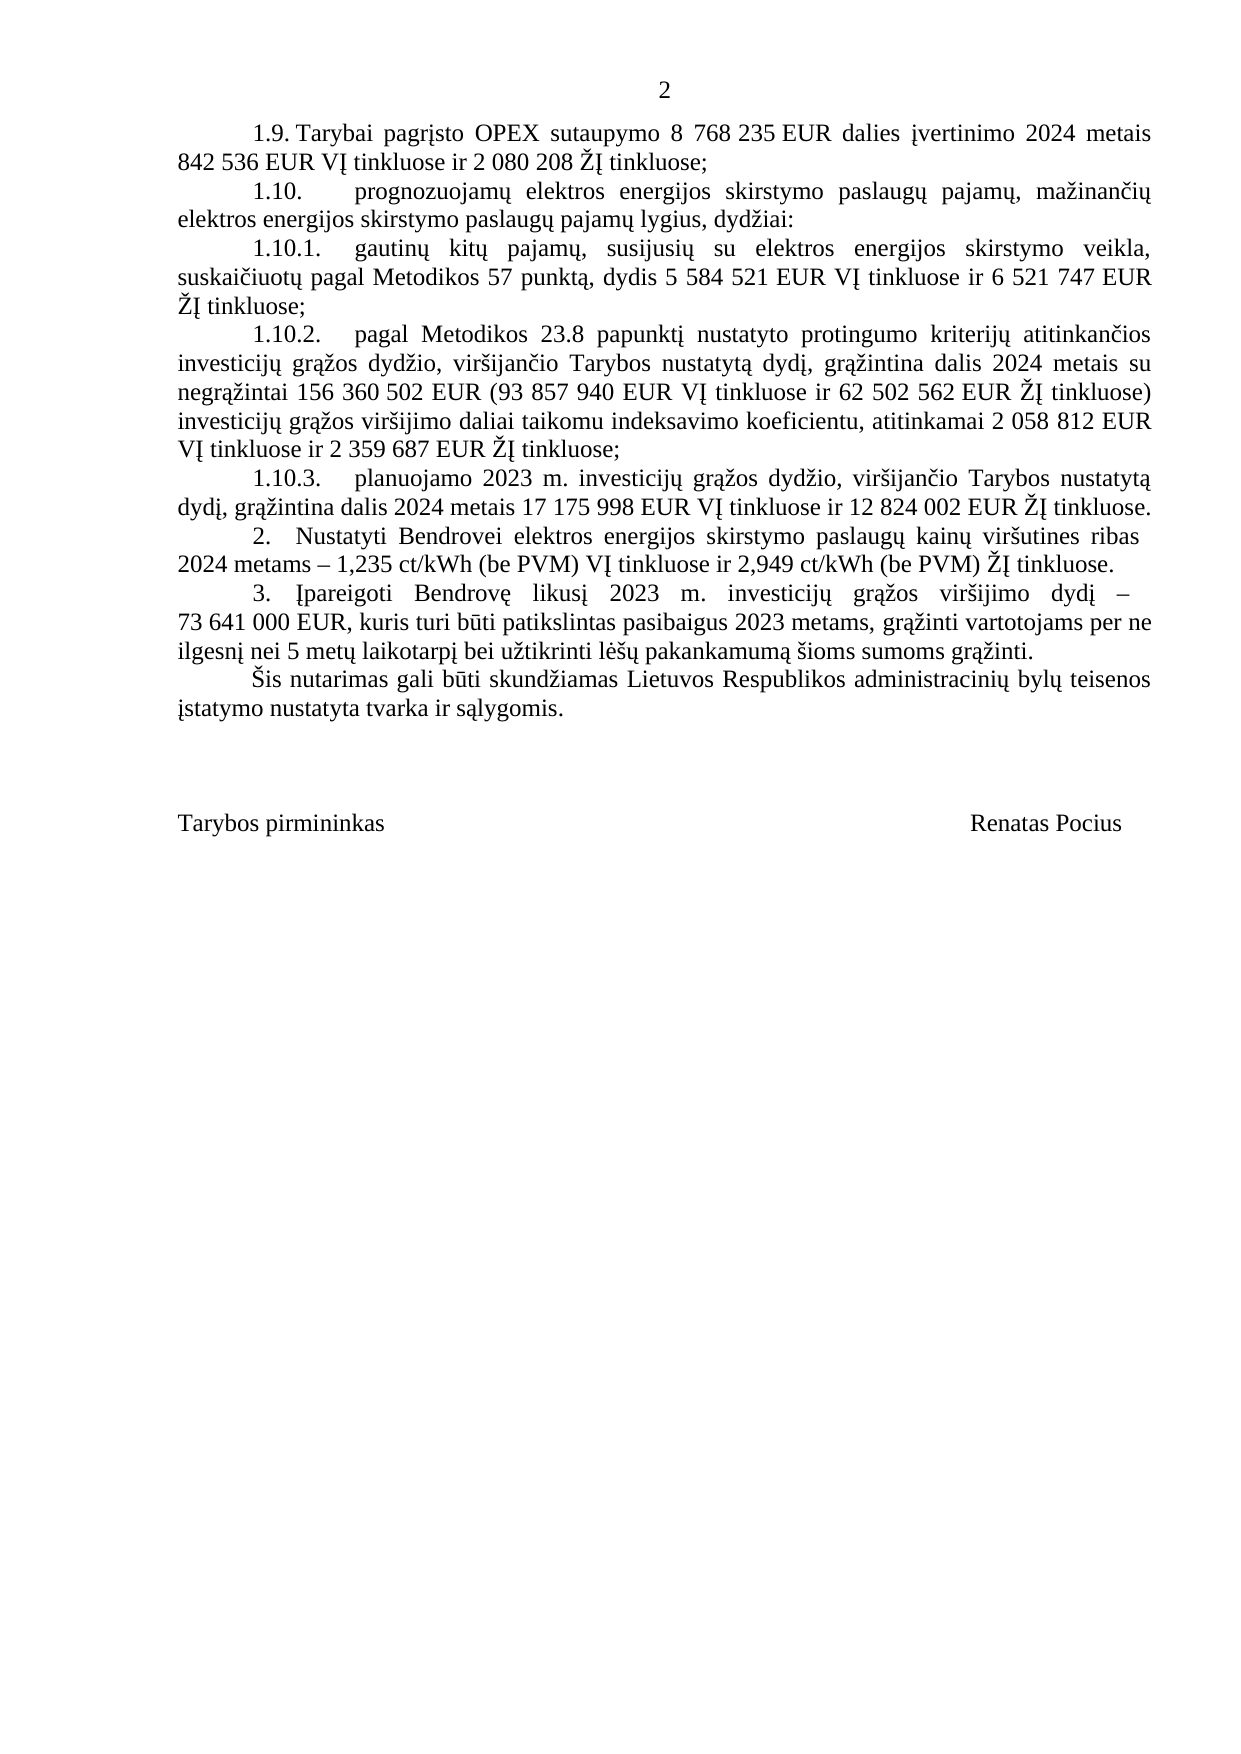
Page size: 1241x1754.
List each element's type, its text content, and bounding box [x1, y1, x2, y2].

text Tarybos pirmininkas Renatas Pocius [177, 808, 1152, 837]
text 1.10. prognozuojamų elektros energijos skirstymo paslaugų pajamų, mažinančių elektros energijos skirstymo paslaugų pajamų lygius, dydžiai: [177, 176, 1152, 233]
text 1.10.2. pagal Metodikos 23.8 papunktį nustatyto protingumo kriterijų atitinkančios investicijų grąžos dydžio, viršijančio Tarybos nustatytą dydį, grąžintina dalis 2024 metais su negrąžintai 156 360 502 EUR (93 857 940 EUR VĮ tinkluose ir 62 502 562 EUR ŽĮ tinkluose) investicijų grąžos viršijimo daliai taikomu indeksavimo koeficientu, atitinkamai 2 058 812 EUR VĮ tinkluose ir 2 359 687 EUR ŽĮ tinkluose; [177, 319, 1152, 463]
text 1.10.1. gautinų kitų pajamų, susijusių su elektros energijos skirstymo veikla, suskaičiuotų pagal Metodikos 57 punktą, dydis 5 584 521 EUR VĮ tinkluose ir 6 521 747 EUR ŽĮ tinkluose; [177, 233, 1152, 319]
text Šis nutarimas gali būti skundžiamas Lietuvos Respublikos administracinių bylų teisenos įstatymo nustatyta tvarka ir sąlygomis. [177, 664, 1152, 722]
text 2. Nustatyti Bendrovei elektros energijos skirstymo paslaugų kainų viršutines ribas 2024 metams – 1,235 ct/kWh (be PVM) VĮ tinkluose ir 2,949 ct/kWh (be PVM) ŽĮ tinkluose. [177, 521, 1152, 578]
text 3. Įpareigoti Bendrovę likusį 2023 m. investicijų grąžos viršijimo dydį – 73 641 000 EUR, kuris turi būti patikslintas pasibaigus 2023 metams, grąžinti vartotojams per ne ilgesnį nei 5 metų laikotarpį bei užtikrinti lėšų pakankamumą šioms sumoms grąžinti. [177, 578, 1152, 664]
text 1.9. Tarybai pagrįsto OPEX sutaupymo 8 768 235 EUR dalies įvertinimo 2024 metais 842 536 EUR VĮ tinkluose ir 2 080 208 ŽĮ tinkluose; [177, 118, 1152, 176]
text 1.10.3. planuojamo 2023 m. investicijų grąžos dydžio, viršijančio Tarybos nustatytą dydį, grąžintina dalis 2024 metais 17 175 998 EUR VĮ tinkluose ir 12 824 002 EUR ŽĮ tinkluose. [177, 463, 1152, 521]
